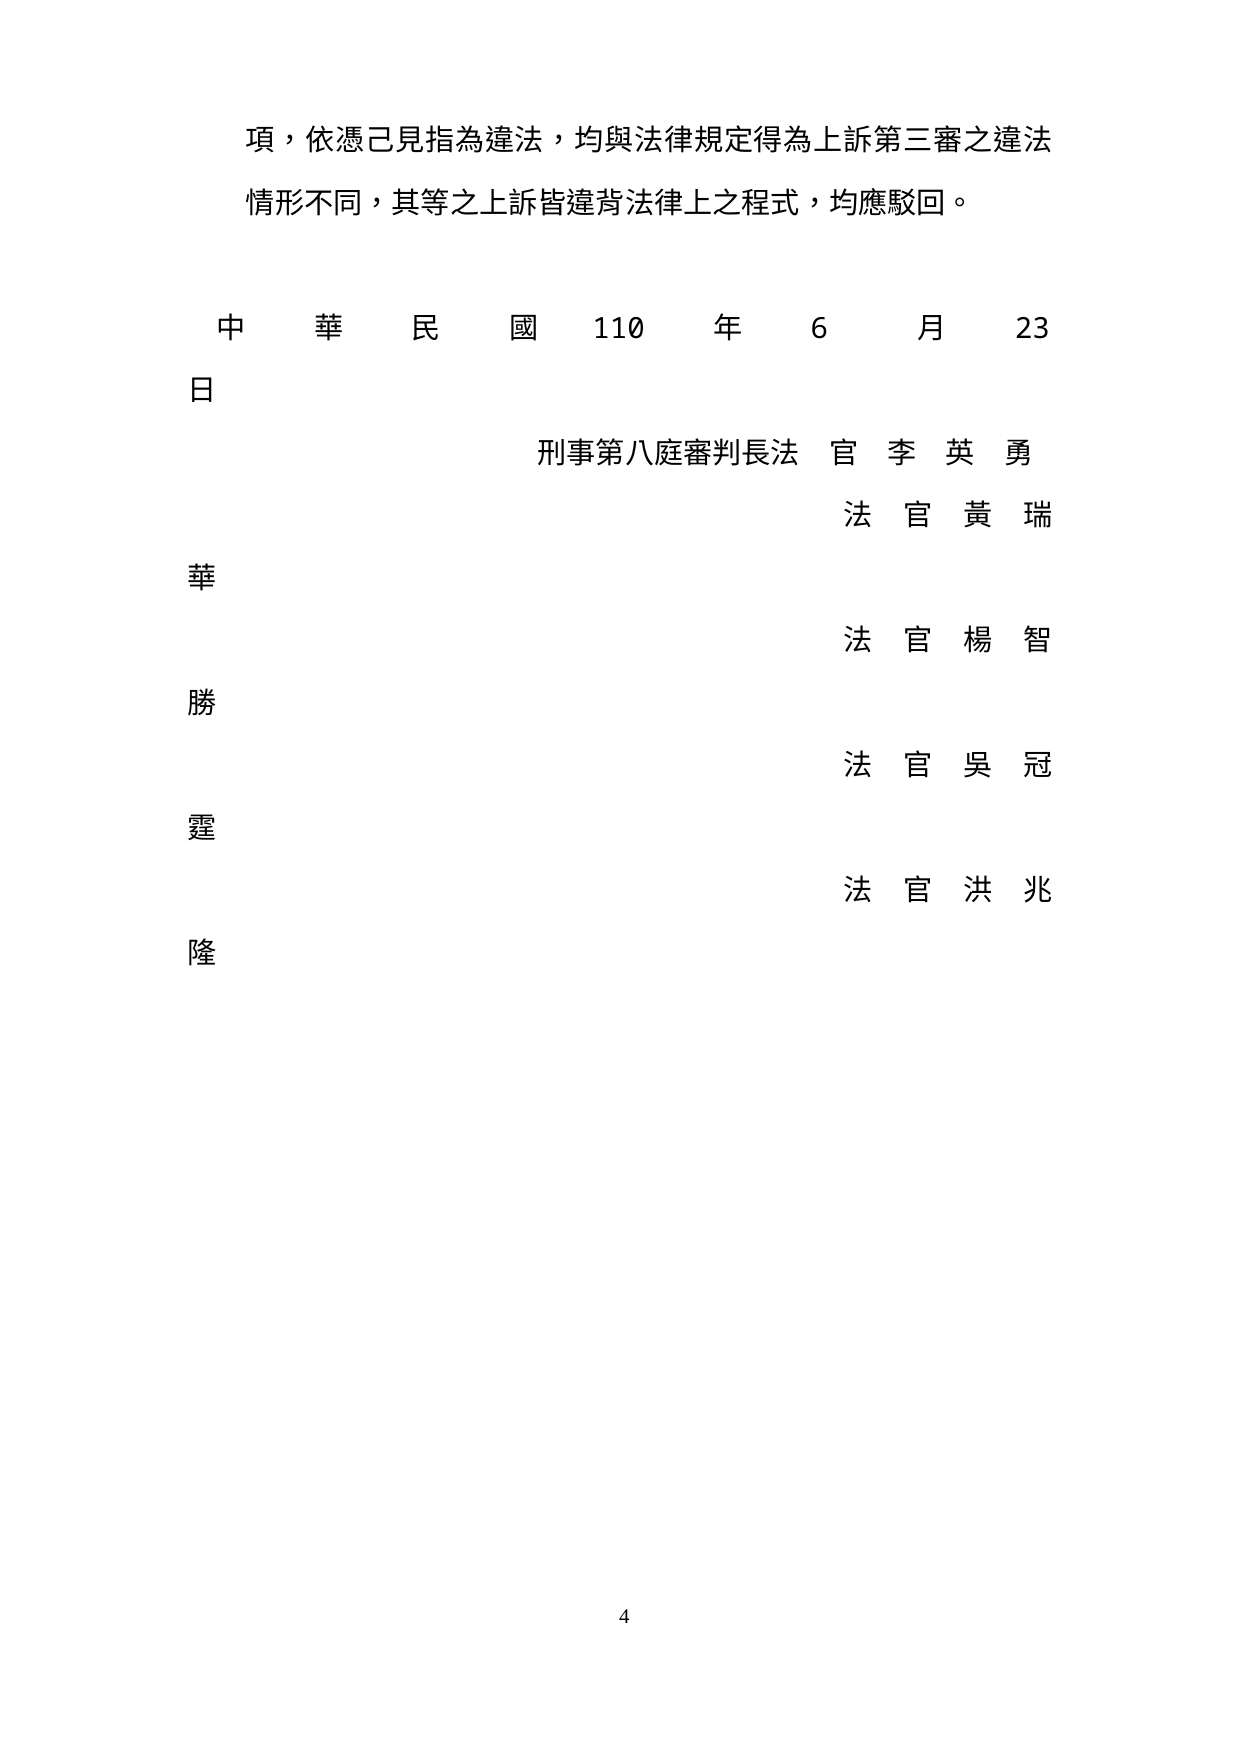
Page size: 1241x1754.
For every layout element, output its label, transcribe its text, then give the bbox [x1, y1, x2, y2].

text 法 官 洪 兆 隆 [187, 846, 1053, 971]
text 項，依憑己見指為違法，均與法律規定得為上訴第三審之違法情形不同，其等之上訴皆違背法律上之程式，均應駁回。 [187, 96, 1053, 221]
text 刑事第八庭審判長法 官 李 英 勇 [187, 409, 1053, 471]
text 法 官 楊 智 勝 [187, 596, 1053, 721]
text 法 官 吳 冠 霆 [187, 721, 1053, 846]
text 中 華 民 國 110 年 6 月 23 日 [187, 284, 1053, 409]
text 法 官 黃 瑞 華 [187, 471, 1053, 596]
